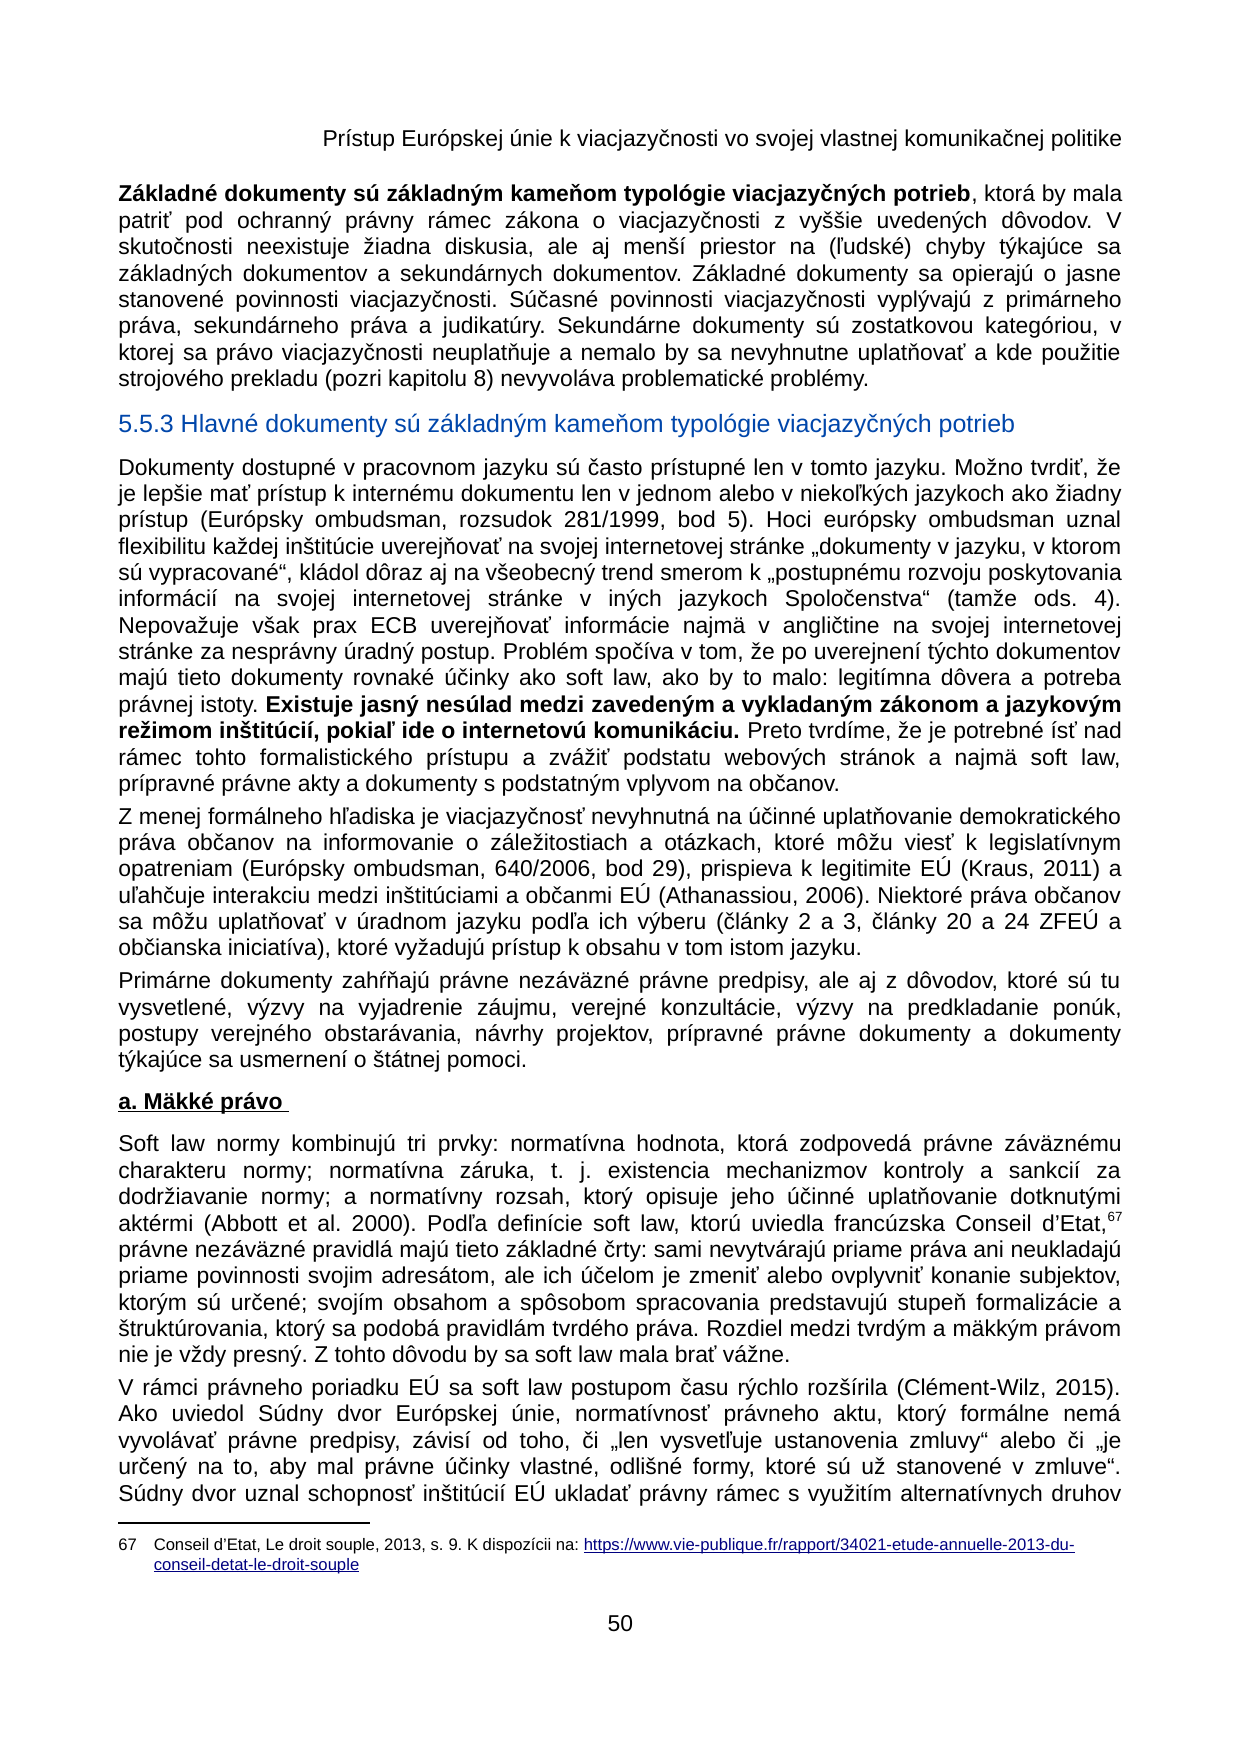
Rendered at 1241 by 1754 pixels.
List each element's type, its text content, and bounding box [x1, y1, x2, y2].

text Soft law normy kombinujú tri prvky: normatívna hodnota, ktorá zodpovedá právne záväznému charakteru normy; normatívna záruka, t. j. existencia mechanizmov kontroly a sankcií za dodržiavanie normy; a normatívny rozsah, ktorý opisuje jeho účinné uplatňovanie dotknutými aktérmi (Abbott et al. 2000). Podľa definície soft law, ktorú uviedla francúzska Conseil d’Etat, právne nezáväzné pravidlá majú tieto základné črty: sami nevytvárajú priame práva ani neukladajú priame povinnosti svojim adresátom, ale ich účelom je zmeniť alebo ovplyvniť konanie subjektov, ktorým sú určené; svojím obsahom a spôsobom spracovania predstavujú stupeň formalizácie a štruktúrovania, ktorý sa podobá pravidlám tvrdého práva. Rozdiel medzi tvrdým a mäkkým právom nie je vždy presný. Z tohto dôvodu by sa soft law mala brať vážne. [118, 1130, 1122, 1368]
text V rámci právneho poriadku EÚ sa soft law postupom času rýchlo rozšírila (Clément-Wilz, 2015). Ako uviedol Súdny dvor Európskej únie, normatívnosť právneho aktu, ktorý formálne nemá vyvolávať právne predpisy, závisí od toho, či „len vysvetľuje ustanovenia zmluvy“ alebo či „je určený na to, aby mal právne účinky vlastné, odlišné formy, ktoré sú už stanovené v zmluve“. Súdny dvor uznal schopnosť inštitúcií EÚ ukladať právny rámec s využitím alternatívnych druhov [118, 1374, 1122, 1506]
text Conseil d’Etat, Le droit souple, 2013, s. 9. K dispozícii na: https://www.vie-publique.fr/rapport/34021-etude-annuelle-2013-du-conseil-detat-le-droit-souple [118, 1535, 1122, 1573]
text Základné dokumenty sú základným kameňom typológie viacjazyčných potrieb, ktorá by mala patriť pod ochranný právny rámec zákona o viacjazyčnosti z vyššie uvedených dôvodov. V skutočnosti neexistuje žiadna diskusia, ale aj menší priestor na (ľudské) chyby týkajúce sa základných dokumentov a sekundárnych dokumentov. Základné dokumenty sa opierajú o jasne stanovené povinnosti viacjazyčnosti. Súčasné povinnosti viacjazyčnosti vyplývajú z primárneho práva, sekundárneho práva a judikatúry. Sekundárne dokumenty sú zostatkovou kategóriou, v ktorej sa právo viacjazyčnosti neuplatňuje a nemalo by sa nevyhnutne uplatňovať a kde použitie strojového prekladu (pozri kapitolu 8) nevyvoláva problematické problémy. [118, 180, 1122, 391]
text Dokumenty dostupné v pracovnom jazyku sú často prístupné len v tomto jazyku. Možno tvrdiť, že je lepšie mať prístup k internému dokumentu len v jednom alebo v niekoľkých jazykoch ako žiadny prístup (Európsky ombudsman, rozsudok 281/1999, bod 5). Hoci európsky ombudsman uznal flexibilitu každej inštitúcie uverejňovať na svojej internetovej stránke „dokumenty v jazyku, v ktorom sú vypracované“, kládol dôraz aj na všeobecný trend smerom k „postupnému rozvoju poskytovania informácií na svojej internetovej stránke v iných jazykoch Spoločenstva“ (tamže ods. 4). Nepovažuje však prax ECB uverejňovať informácie najmä v angličtine na svojej internetovej stránke za nesprávny úradný postup. Problém spočíva v tom, že po uverejnení týchto dokumentov majú tieto dokumenty rovnaké účinky ako soft law, ako by to malo: legitímna dôvera a potreba právnej istoty. Existuje jasný nesúlad medzi zavedeným a vykladaným zákonom a jazykovým režimom inštitúcií, pokiaľ ide o internetovú komunikáciu. Preto tvrdíme, že je potrebné ísť nad rámec tohto formalistického prístupu a zvážiť podstatu webových stránok a najmä soft law, prípravné právne akty a dokumenty s podstatným vplyvom na občanov. [118, 453, 1122, 796]
subtitle 5.5.3 Hlavné dokumenty sú základným kameňom typológie viacjazyčných potrieb [118, 409, 1122, 438]
text Z menej formálneho hľadiska je viacjazyčnosť nevyhnutná na účinné uplatňovanie demokratického práva občanov na informovanie o záležitostiach a otázkach, ktoré môžu viesť k legislatívnym opatreniam (Európsky ombudsman, 640/2006, bod 29), prispieva k legitimite EÚ (Kraus, 2011) a uľahčuje interakciu medzi inštitúciami a občanmi EÚ (Athanassiou, 2006). Niektoré práva občanov sa môžu uplatňovať v úradnom jazyku podľa ich výberu (články 2 a 3, články 20 a 24 ZFEÚ a občianska iniciatíva), ktoré vyžadujú prístup k obsahu v tom istom jazyku. [118, 803, 1122, 961]
text Primárne dokumenty zahŕňajú právne nezáväzné právne predpisy, ale aj z dôvodov, ktoré sú tu vysvetlené, výzvy na vyjadrenie záujmu, verejné konzultácie, výzvy na predkladanie ponúk, postupy verejného obstarávania, návrhy projektov, prípravné právne dokumenty a dokumenty týkajúce sa usmernení o štátnej pomoci. [118, 967, 1122, 1073]
subtitle a. Mäkké právo [118, 1088, 1122, 1115]
